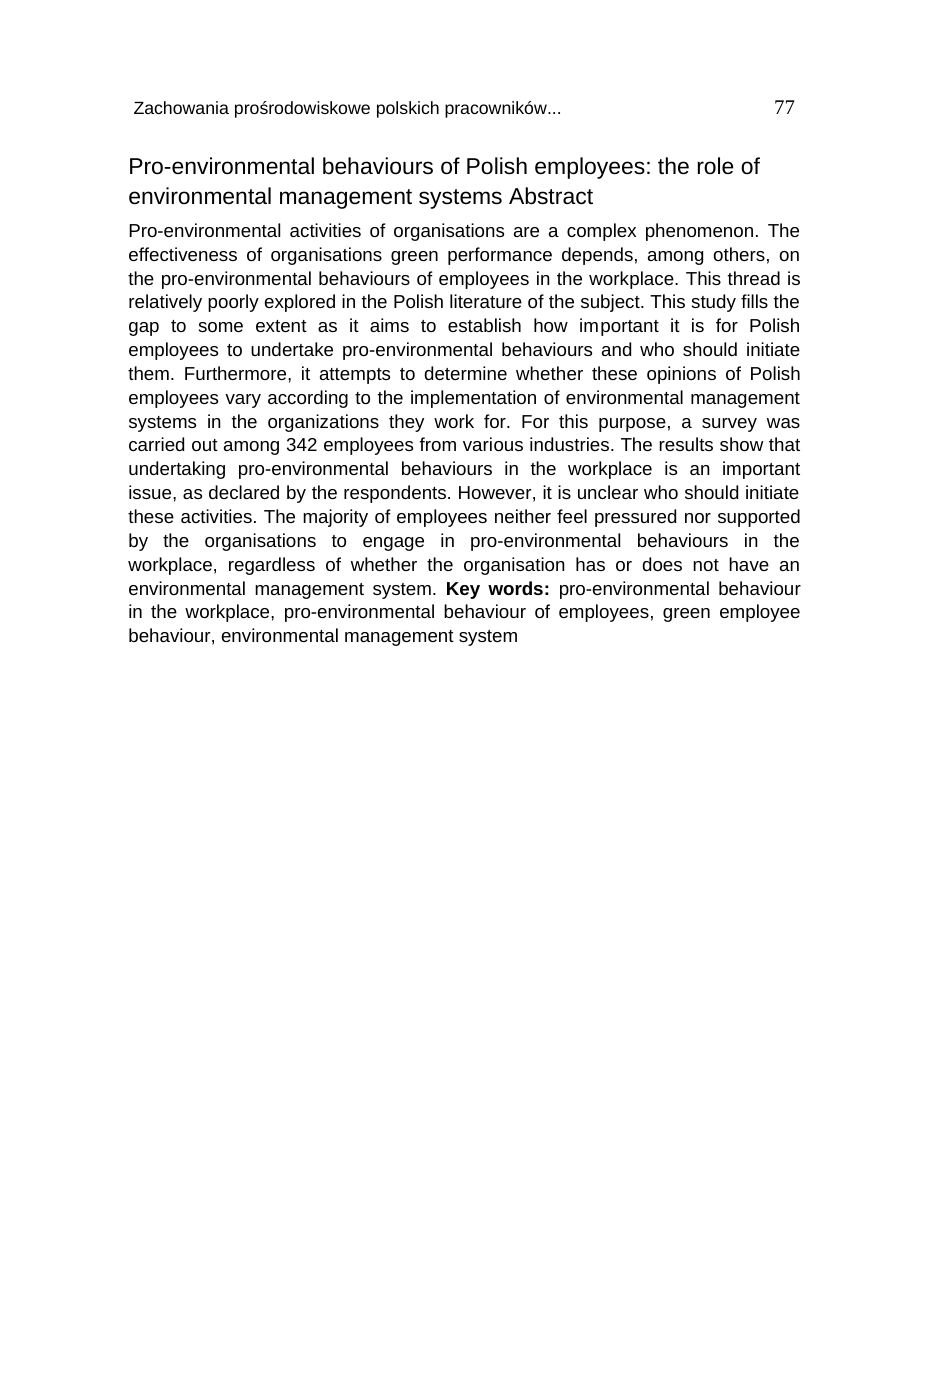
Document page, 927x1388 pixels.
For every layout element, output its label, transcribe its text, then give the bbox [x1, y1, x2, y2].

text Pro-environmental activities of organisations are a complex phenomenon. The effectiveness of organisations green performance depends, among others, on the pro-environmental behaviours of employees in the work­place. This thread is relatively poorly explored in the Polish literature of the subject. This study fills the gap to some extent as it aims to establish how im­portant it is for Polish employees to undertake pro-environmental behaviours and who should initiate them. Furthermore, it attempts to determine wheth­er these opinions of Polish employees vary according to the implementation of environmental management systems in the organizations they work for. For this purpose, a survey was carried out among 342 employees from vari­ous industries. The results show that undertaking pro-environmental behav­iours in the workplace is an important issue, as declared by the respondents. However, it is unclear who should initiate these activities. The majority of em­ployees neither feel pressured nor supported by the organisations to engage in pro-environmental behaviours in the workplace, regardless of whether the organisation has or does not have an environmental management system. Key words: pro-environmental behaviour in the workplace, pro-environ­mental behaviour of employees, green employee behaviour, environmental management system [128, 219, 801, 647]
subtitle Pro-environmental behaviours of Polish employees: the role of environmental management systems Abstract [128, 153, 801, 209]
